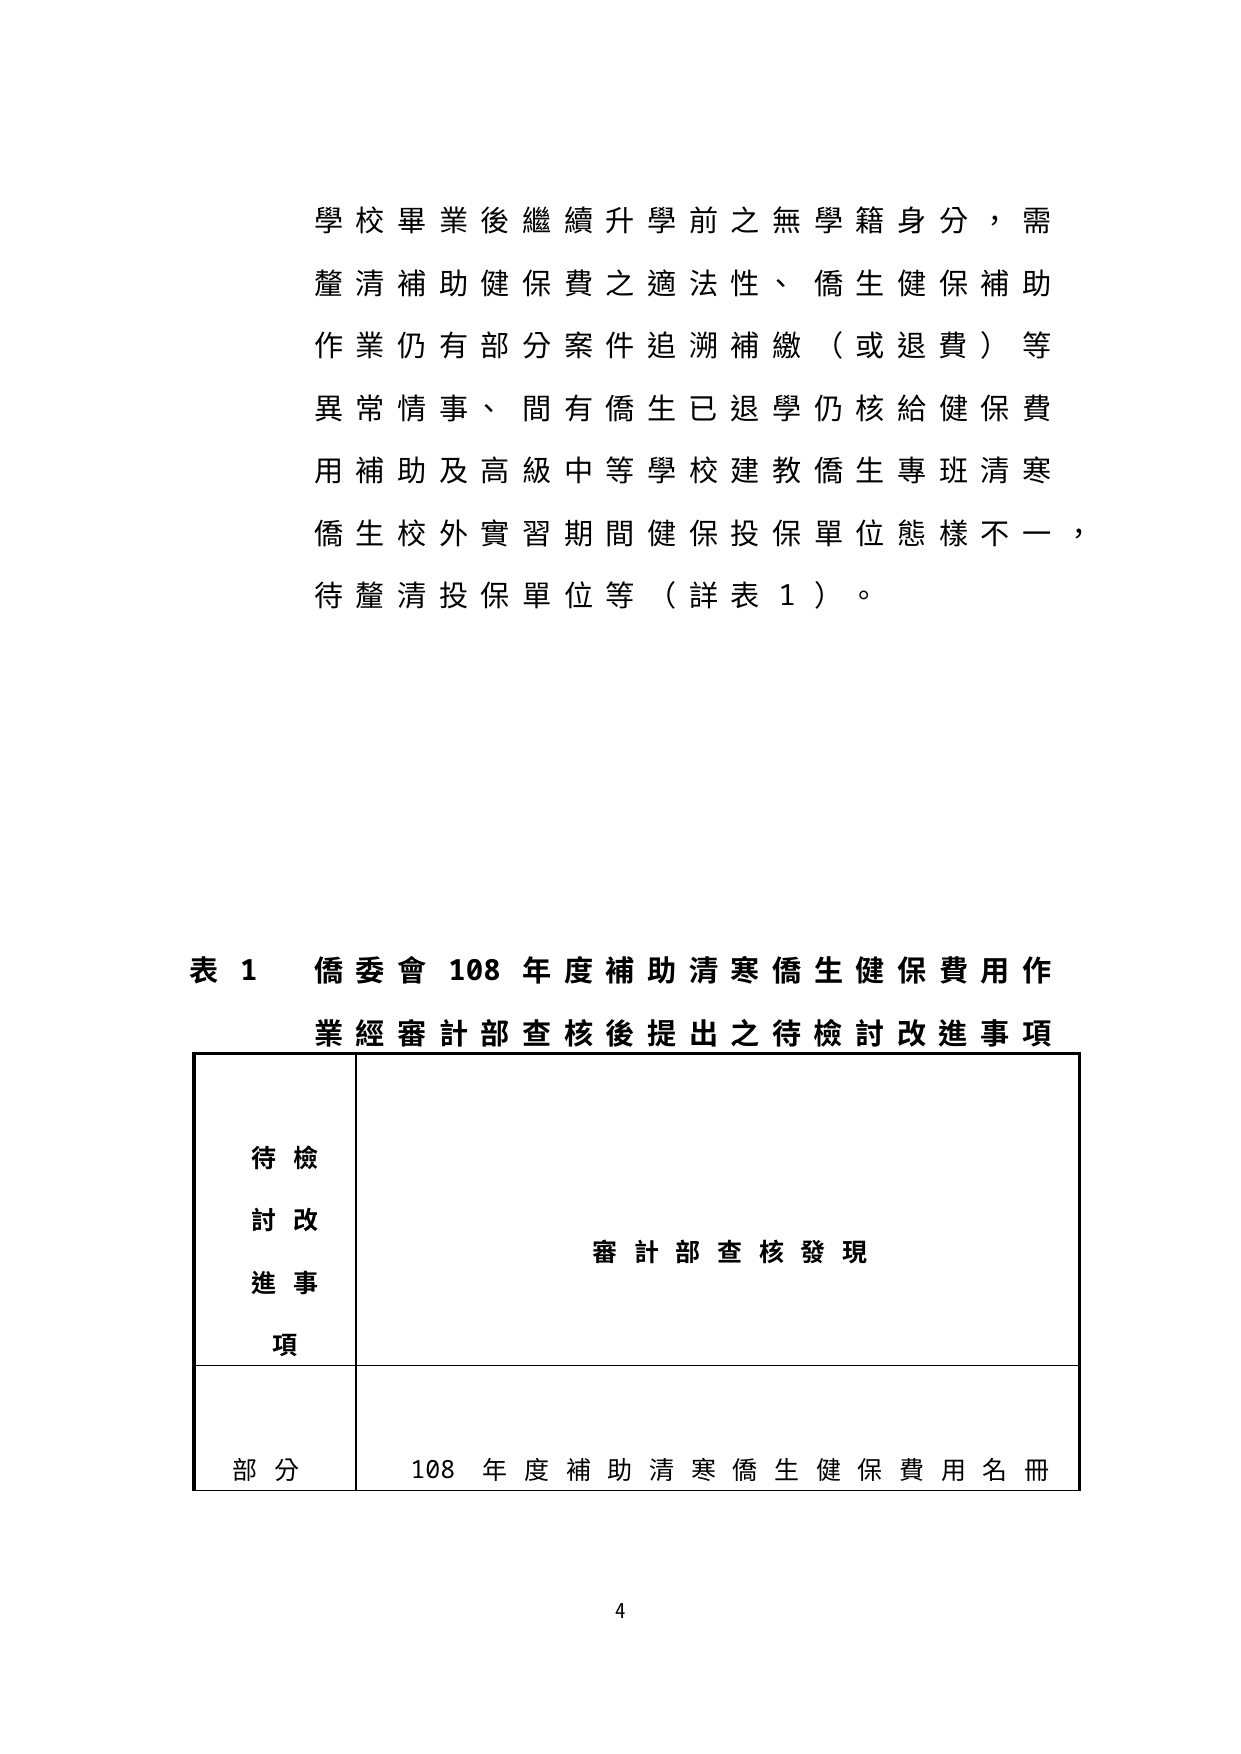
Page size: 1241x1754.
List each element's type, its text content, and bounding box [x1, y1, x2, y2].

table_header 審計部查核發現 [357, 1055, 1078, 1365]
text 表1 僑委會108年度補助清寒僑生健保費用作業經審計部查核後提出之待檢討改進事項 [183, 927, 1058, 1052]
table_header 待檢討改進事項 [196, 1055, 355, 1365]
table_cell 108年度補助清寒僑生健保費用名冊 [357, 1366, 1078, 1490]
text 然審計部於抽查僑委會108年度財務收支及決算時，經抽查勾稽該會108年度補助清寒僑生健保費用名冊及健保署108年度1月至12月清寒僑生健保投保清單，仍發現多起缺失，包括部分補助對象屬高職學校畢業後繼續升學前之無學籍身分，需釐清補助健保費之適法性、僑生健保補助作業仍有部分案件追溯補繳（或退費）等異常情事、間有僑生已退學仍核給健保費用補助及高級中等學校建教僑生專班清寒僑生校外實習期間健保投保單位態樣不一，待釐清投保單位等（詳表1）。 [271, 177, 1058, 615]
table_cell 部分 [196, 1366, 355, 1490]
